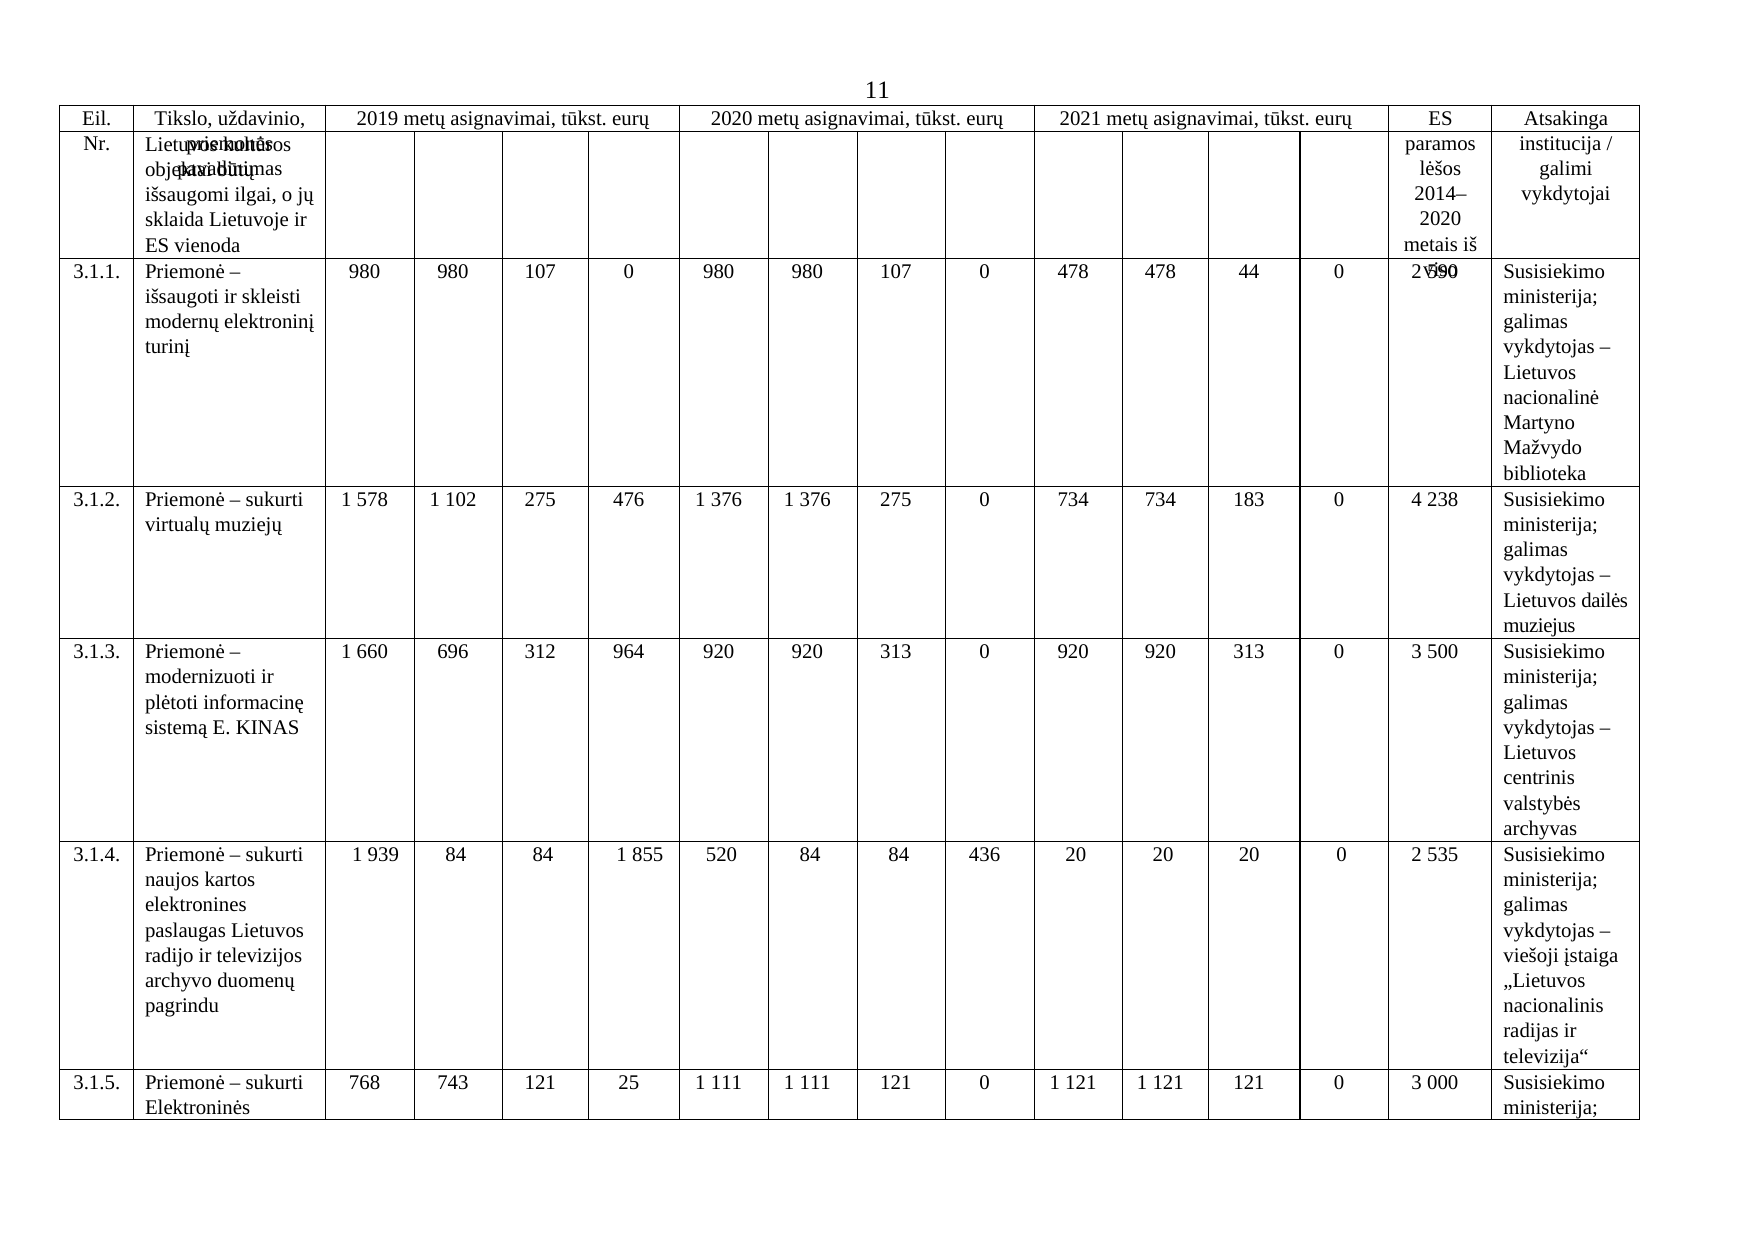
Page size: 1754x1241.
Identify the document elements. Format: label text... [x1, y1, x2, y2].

table_cell 3.1.2. [60, 487, 133, 638]
table_cell Susisiekimo ministerija; galimas vykdytojas – viešoji įstaiga „Lietuvos nacionalinis radijas ir televizija“ [1492, 842, 1639, 1069]
table_cell 0 [946, 639, 1034, 841]
table_cell 183 [1209, 487, 1299, 638]
table_cell Priemonė – sukurti naujos kartos elektronines paslaugas Lietuvos radijo ir televizijos archyvo duomenų pagrindu [134, 842, 325, 1069]
table_cell [858, 132, 945, 258]
table_cell 0 [946, 1070, 1034, 1119]
table_cell 0 [1301, 259, 1388, 486]
table_cell 0 [946, 487, 1034, 638]
table_cell 2 590 [1389, 259, 1491, 486]
table_header 2019 metų asignavimai, tūkst. eurų [326, 106, 679, 131]
table_cell 980 [326, 259, 414, 486]
table_cell 20 [1123, 842, 1208, 1069]
table_cell 121 [503, 1070, 588, 1119]
table_cell 436 [946, 842, 1034, 1069]
table_cell 768 [326, 1070, 414, 1119]
table_cell 980 [680, 259, 768, 486]
table_cell Kultūros ministerija, Švietimo ir mokslo ministerija [1492, 132, 1639, 258]
table_cell 3 500 [1389, 639, 1491, 841]
table_cell 1 111 [680, 1070, 768, 1119]
table_cell 312 [503, 639, 588, 841]
table_header Tikslo, uždavinio, priemonės pavadinimas [134, 106, 325, 131]
table_cell 980 [769, 259, 857, 486]
table_cell 1 939 [326, 842, 414, 1069]
table_cell 2 535 [1389, 842, 1491, 1069]
table_cell 920 [1123, 639, 1208, 841]
table_cell 20 [1209, 842, 1299, 1069]
table_cell 1 111 [769, 1070, 857, 1119]
table_cell 121 [858, 1070, 945, 1119]
table_cell Susisiekimo ministerija; galimas vykdytojas – Lietuvos nacionalinė Martyno Mažvydo biblioteka [1492, 259, 1639, 486]
table_cell 313 [858, 639, 945, 841]
table_cell 313 [1209, 639, 1299, 841]
table_cell 1 660 [326, 639, 414, 841]
table_cell 920 [769, 639, 857, 841]
table_cell [946, 132, 1034, 258]
table_cell Susisiekimo ministerija; galimas vykdytojas – Lietuvos dailės muziejus [1492, 487, 1639, 638]
table_header 2020 metų asignavimai, tūkst. eurų [680, 106, 1034, 131]
table_cell 1 376 [769, 487, 857, 638]
table_cell [589, 132, 679, 258]
table_cell Priemonė – modernizuoti ir plėtoti informacinę sistemą E. KINAS [134, 639, 325, 841]
table_cell 920 [1035, 639, 1122, 841]
table_cell 734 [1035, 487, 1122, 638]
table_cell 1 578 [326, 487, 414, 638]
table_cell Priemonė – sukurti virtualų muziejų [134, 487, 325, 638]
table_cell 1 121 [1035, 1070, 1122, 1119]
table_cell 84 [858, 842, 945, 1069]
table_cell 32 278 [1389, 132, 1491, 258]
table_header Atsakinga institucija / galimi vykdytojai [1492, 106, 1639, 131]
table_cell Susisiekimo ministerija; galimas vykdytojas – Lietuvos centrinis valstybės archyvas [1492, 639, 1639, 841]
table_cell Uždavinys – skaitmeninti Lietuvos kultūros objektus ir jų pagrindu plėtoti viešai prieinamus skaitmeninius produktus ir elektronines paslaugas, siekti, kad suskaitmeninti Lietuvos kultūros objektai būtų išsaugomi ilgai, o jų sklaida Lietuvoje ir ES vienoda [134, 132, 325, 258]
table_cell [415, 132, 502, 258]
table_cell 44 [1209, 259, 1299, 486]
table_cell Priemonė – išsaugoti ir skleisti modernų elektroninį turinį [134, 259, 325, 486]
table_cell 3.1.1. [60, 259, 133, 486]
table_cell 0 [946, 259, 1034, 486]
table_cell [1301, 132, 1388, 258]
table_cell 734 [1123, 487, 1208, 638]
table_cell 0 [589, 259, 679, 486]
table_cell 476 [589, 487, 679, 638]
table_cell 121 [1209, 1070, 1299, 1119]
table_cell 20 [1035, 842, 1122, 1069]
table_cell [1123, 132, 1208, 258]
table_cell 1 102 [415, 487, 502, 638]
table_cell 1 121 [1123, 1070, 1208, 1119]
table_header 2021 metų asignavimai, tūkst. eurų [1035, 106, 1388, 131]
table_cell 0 [1301, 639, 1388, 841]
table_cell [1035, 132, 1122, 258]
table_cell 964 [589, 639, 679, 841]
table_cell 3.1.4. [60, 842, 133, 1069]
table_cell 696 [415, 639, 502, 841]
table_cell 107 [858, 259, 945, 486]
table_cell [503, 132, 588, 258]
table_cell 0 [1301, 842, 1388, 1069]
table_cell 3.1.3. [60, 639, 133, 841]
table_cell 980 [415, 259, 502, 486]
table_cell [769, 132, 857, 258]
table_cell [680, 132, 768, 258]
table_cell 743 [415, 1070, 502, 1119]
table_cell 520 [680, 842, 768, 1069]
table_cell Priemonė – sukurti Elektroninės archyvo informacinės sistemos paslaugą (EAIS) „Skaitmeninė skaitykla“ [134, 1070, 325, 1119]
table_cell 84 [415, 842, 502, 1069]
table_cell Susisiekimo ministerija; galimas vykdytojas – Lietuvos vyriausiojo archyvaro tarnyba [1492, 1070, 1639, 1119]
table_cell 4 238 [1389, 487, 1491, 638]
table_cell 920 [680, 639, 768, 841]
table_cell 1 855 [589, 842, 679, 1069]
table_cell 0 [1301, 1070, 1388, 1119]
table_cell 3 000 [1389, 1070, 1491, 1119]
table_cell 478 [1123, 259, 1208, 486]
table_cell 25 [589, 1070, 679, 1119]
table_cell 275 [858, 487, 945, 638]
table_cell 275 [503, 487, 588, 638]
table_cell 3.1. [60, 132, 133, 258]
table_header ES paramos lėšos 2014–2020 metais iš viso [1389, 106, 1491, 131]
table_cell [326, 132, 414, 258]
table_cell 3.1.5. [60, 1070, 133, 1119]
table_cell 1 376 [680, 487, 768, 638]
table_cell 478 [1035, 259, 1122, 486]
table_cell [1209, 132, 1299, 258]
table_cell 107 [503, 259, 588, 486]
table_cell 0 [1301, 487, 1388, 638]
table_header Eil. Nr. [60, 106, 133, 131]
table_cell 84 [503, 842, 588, 1069]
table_cell 84 [769, 842, 857, 1069]
